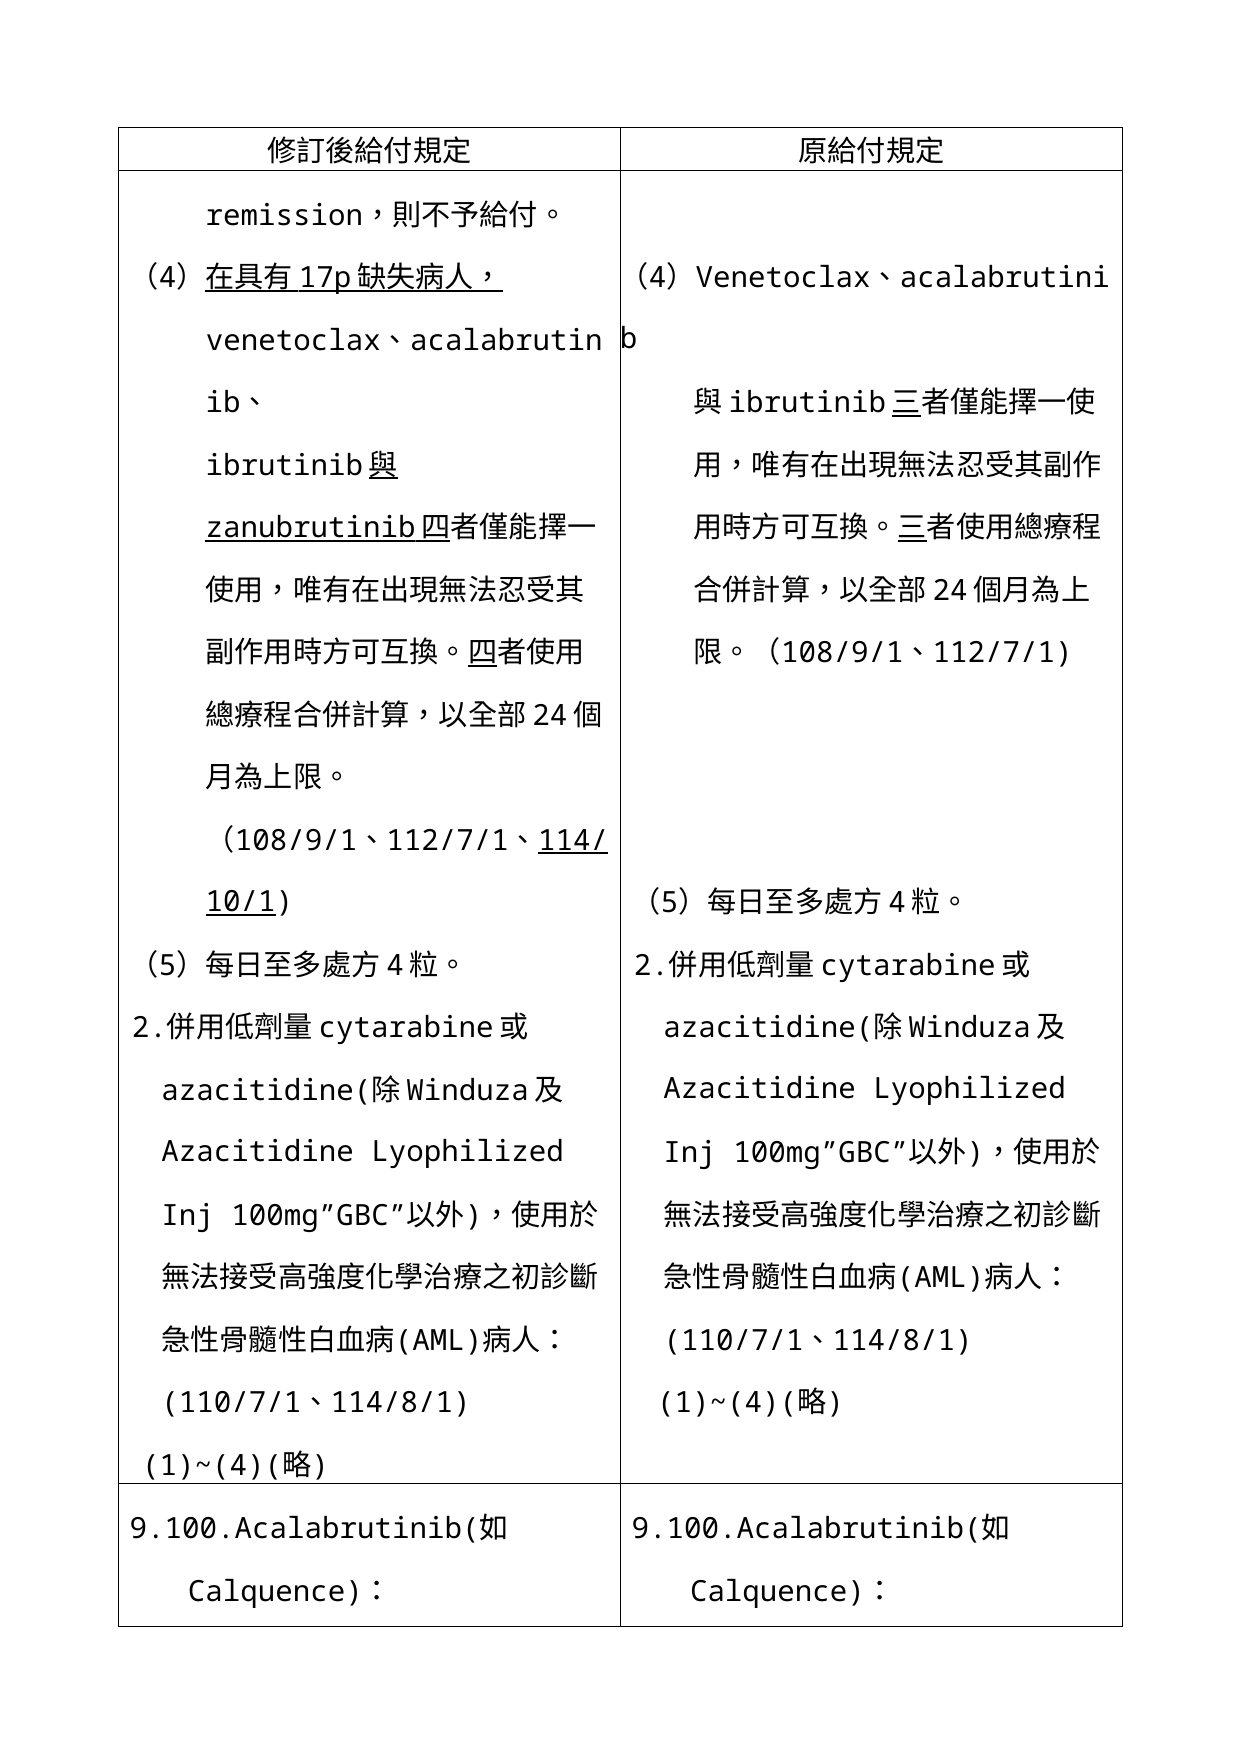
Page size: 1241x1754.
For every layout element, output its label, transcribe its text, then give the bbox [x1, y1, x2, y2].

table_cell remission，則不予給付。 （4）在具有17p缺失病人， venetoclax、acalabrutinib、 ibrutinib與zanubrutinib四者僅能擇一使用，唯有在出現無法忍受其副作用時方可互換。四者使用總療程合併計算，以全部24個月為上限。（108/9/1、112/7/1、114/10/1) （5）每日至多處方4粒。 2.併用低劑量cytarabine或azacitidine(除Winduza及Azacitidine Lyophilized Inj 100mg”GBC”以外)，使用於 無法接受高強度化學治療之初診斷急性骨髓性白血病(AML)病人：(110/7/1、114/8/1) (1)~(4)(略) [119, 171, 620, 1483]
table_cell 9.100.Acalabrutinib(如Calquence)： [119, 1484, 620, 1626]
table_header 修訂後給付規定 [119, 128, 620, 170]
table_cell 9.100.Acalabrutinib(如Calquence)： [621, 1484, 1122, 1626]
table_header 原給付規定 [621, 128, 1122, 170]
table_cell （4）Venetoclax、acalabrutinib 與ibrutinib三者僅能擇一使用，唯有在出現無法忍受其副作用時方可互換。三者使用總療程合併計算，以全部24個月為上限。（108/9/1、112/7/1) （5）每日至多處方4粒。 2.併用低劑量cytarabine或azacitidine(除Winduza及Azacitidine Lyophilized Inj 100mg”GBC”以外)，使用於 無法接受高強度化學治療之初診斷急性骨髓性白血病(AML)病人：(110/7/1、114/8/1) (1)~(4)(略) [621, 171, 1122, 1483]
